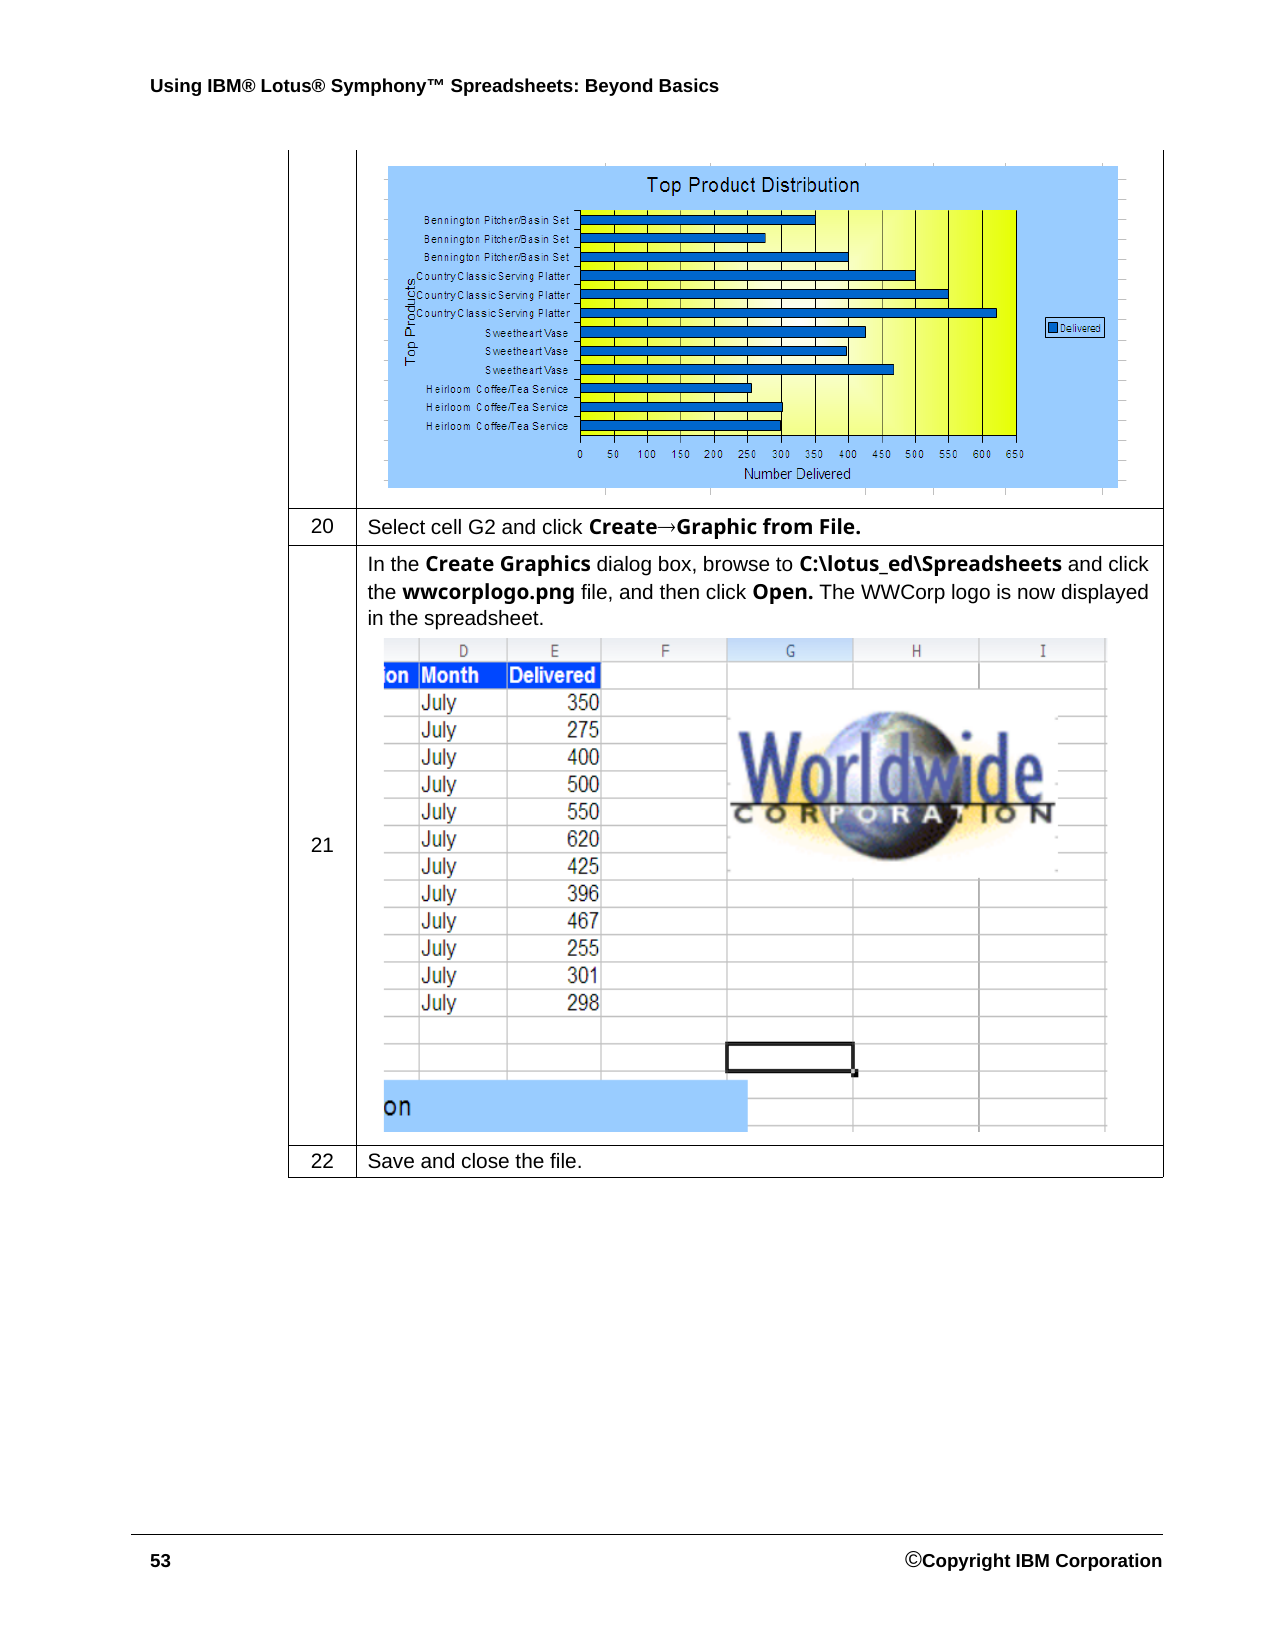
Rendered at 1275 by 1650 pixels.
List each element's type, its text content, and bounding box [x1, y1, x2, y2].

table_cell Select cell G2 and click CreateGraphic from File. [357, 509, 1163, 545]
table_cell Save and close the file. [357, 1146, 1163, 1177]
table_cell 21 [289, 546, 356, 1145]
table_cell In the Create Graphics dialog box, browse to C:\lotus_ed\Spreadsheets and click the wwcorplogo.png file, and then click Open. The WWCorp logo is now displayed in the spreadsheet. [357, 546, 1163, 1145]
table_cell 22 [289, 1146, 356, 1177]
table_cell [289, 150, 356, 508]
picture [383, 163, 1127, 495]
picture [383, 638, 1108, 1132]
table_cell [357, 150, 1163, 508]
table_cell 20 [289, 509, 356, 545]
